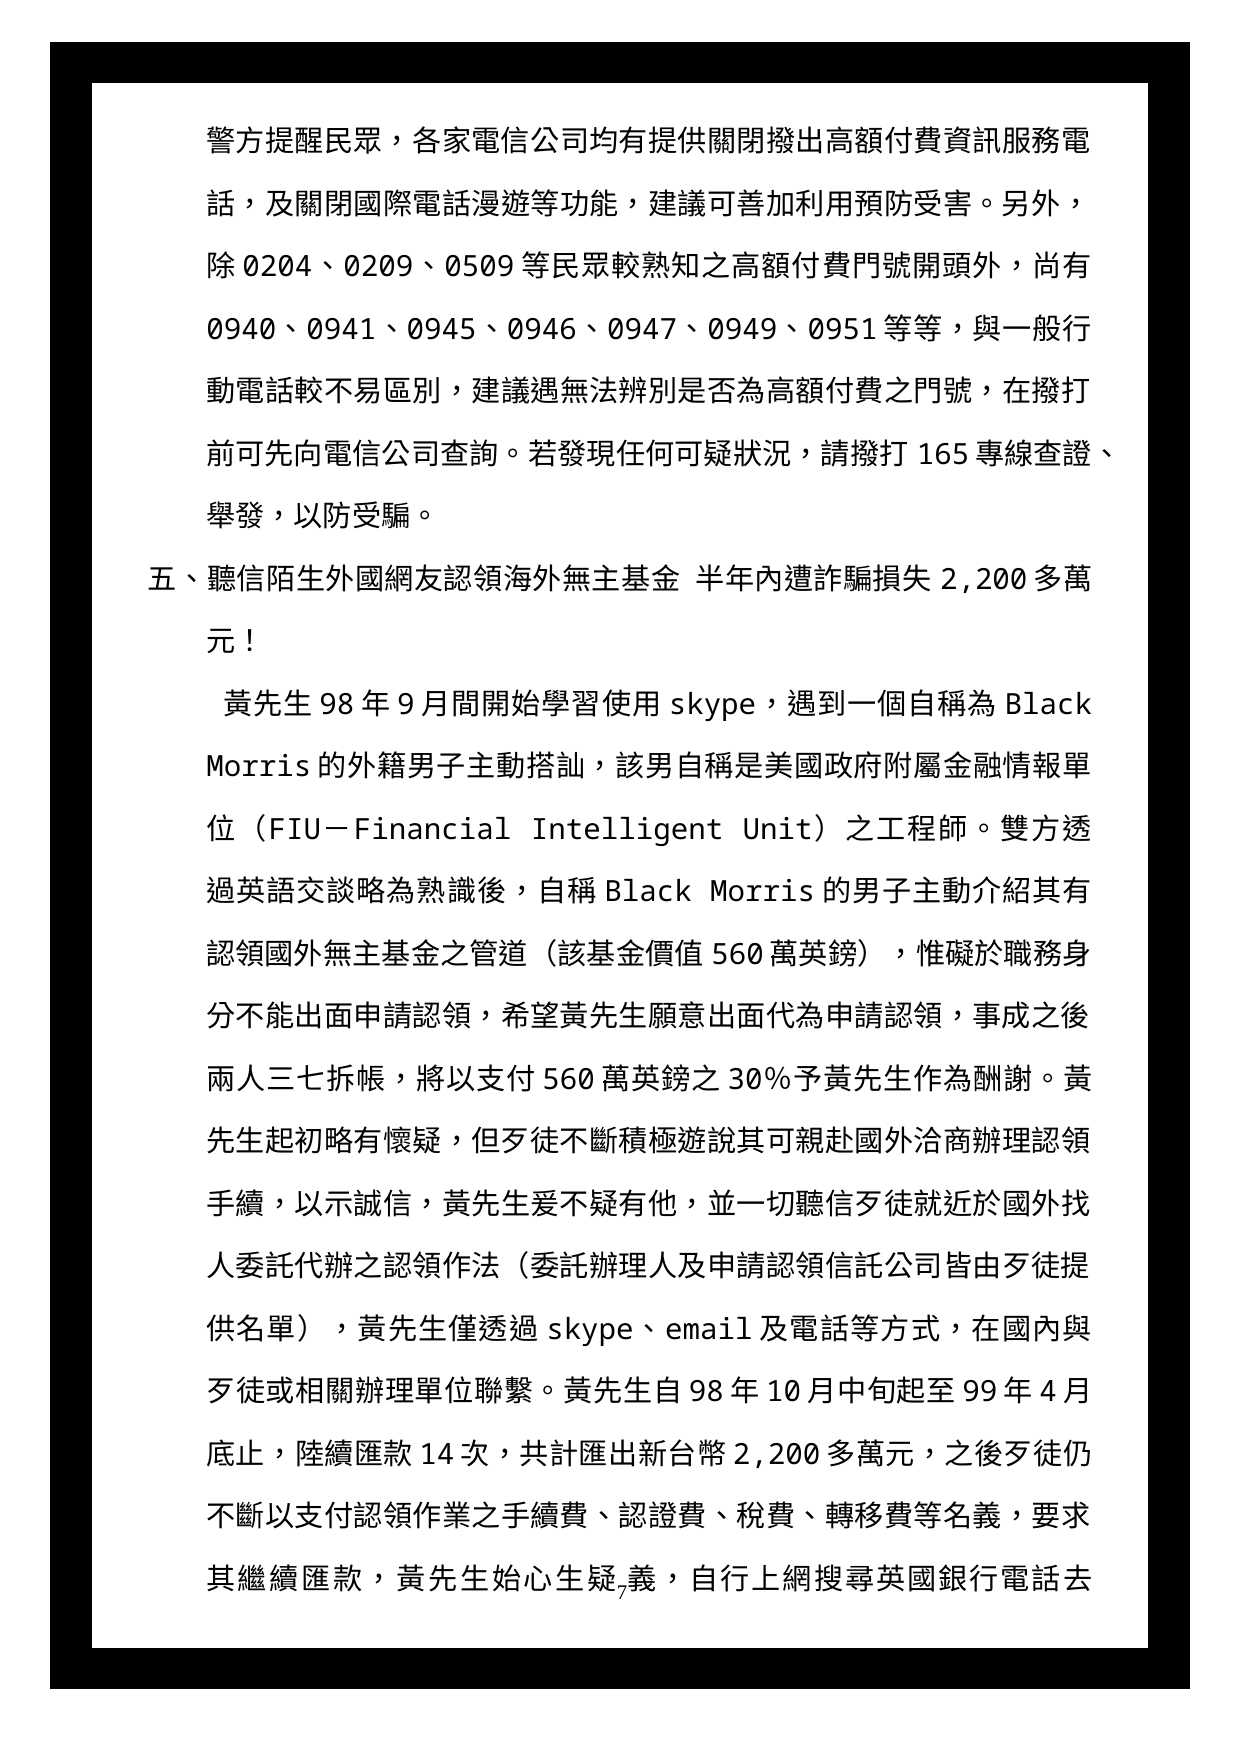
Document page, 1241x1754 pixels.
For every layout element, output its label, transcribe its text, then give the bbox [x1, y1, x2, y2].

text 五、聽信陌生外國網友認領海外無主基金 半年內遭詐騙損失2,200多萬元！ [148, 539, 1092, 664]
text 近來發生幾起歹徒利用「網內互打免費」，運用不同藉口與手法，提供0209開頭之付費語音諮詢服務電話，要求被害人回撥，被害人於收到簡訊通知暫限發話，始發現上當受騙! 過去詐騙集團誘使被害人撥打高額付費語音諮詢服務電話，多以094×、095×…等顯號方式撥打給民眾，並於撥出系統設定短暫鈴聲，讓受話民眾未及接聽即掛斷，誘使受話民眾誤以為「未接來電」直接回撥。此時，就會有大陸或台灣女子以輕挑或裝熟的語言接聽，讓不知情者因好奇或寂寞陷入長時間通話，以衝高話務量，讓經營的電信業者得以套取話務資費。 7月份發生於新竹地區之案例則改變以往手法，歹徒撥打被害人之行動電話，佯裝為友人，在確認被害人擁有○○電信之門號後，提供0209開頭之門號，以網內互打免費為由，要求被害人撥打，再輸入密碼直接接通，並稱因當初系統設定錯誤，故通話5分鐘後會自動斷話，以避免被害人起疑。被害人在撥出近28通之後，收到電信公司因通話發生異常用量，而暫停撥出功能之通知簡訊，才驚覺遭到詐騙。另一則案例，則利用被害人熱心協助的心態，在網路上以電腦故障為由請求協助，再接連以電話出狀況，需改變通話方式之手法，讓被害人卸除戒心而誤入圈套，以○○門號撥打0209開頭之高額付費電話。歹徒在提供該付費電話門號時，甚至以02-098××××的型式呈現號碼，並佯稱該門號為同家電信公司之市內電話，網內互打免費，被害人誤信而撥打。 警方提醒民眾，各家電信公司均有提供關閉撥出高額付費資訊服務電話，及關閉國際電話漫遊等功能，建議可善加利用預防受害。另外，除0204、0209、0509等民眾較熟知之高額付費門號開頭外，尚有0940、0941、0945、0946、0947、0949、0951等等，與一般行動電話較不易區別，建議遇無法辨別是否為高額付費之門號，在撥打前可先向電信公司查詢。若發現任何可疑狀況，請撥打165專線查證、舉發，以防受騙。 [148, 102, 1092, 539]
text 黃先生98年9月間開始學習使用skype，遇到一個自稱為Black Morris的外籍男子主動搭訕，該男自稱是美國政府附屬金融情報單位（FIU－Financial Intelligent Unit）之工程師。雙方透過英語交談略為熟識後，自稱Black Morris的男子主動介紹其有認領國外無主基金之管道（該基金價值560萬英鎊），惟礙於職務身分不能出面申請認領，希望黃先生願意出面代為申請認領，事成之後，兩人三七拆帳，將以支付560萬英鎊之30％予黃先生作為酬謝。黃先生起初略有懷疑，但歹徒不斷積極遊說其可親赴國外洽商辦理認領手續，以示誠信，黃先生爰不疑有他，並一切聽信歹徒就近於國外找人委託代辦之認領作法（委託辦理人及申請認領信託公司皆由歹徒提供名單），黃先生僅透過skype、email及電話等方式，在國內與歹徒或相關辦理單位聯繫。黃先生自98年10月中旬起至99年4月底止，陸續匯款14次，共計匯出新台幣2,200多萬元，之後歹徒仍不斷以支付認領作業之手續費、認證費、稅費、轉移費等名義，要求其繼續匯款，黃先生始心生疑義，自行上網搜尋英國銀行電話去電查核，方知被騙報案。 經電訪被害人黃先生，發現Black Morris本不在skype聯絡名單之中，據此研判歹徒係以亂槍打鳥方式尋找對象，待認識並約略瞭解被害人個性、工作或家庭生活狀況，鎖定目標後，即以高報酬之假投資詐騙手法，誘使被害人匯款至國外帳戶。查黃先生所匯出之14筆款項係匯往位於上海、倫敦、新加坡及香港等四地之銀行，導致追查金流更加曠日費時。 再次呼籲民眾，對於無法查證身分之網友，切勿輕信任何邀約投資建議，若對方以投資名目要求匯款或轉帳，必屬詐騙，應多加提防、審慎查證，以防受害!遇有任何可疑狀況，務請先撥165查證。 [148, 664, 1092, 1602]
